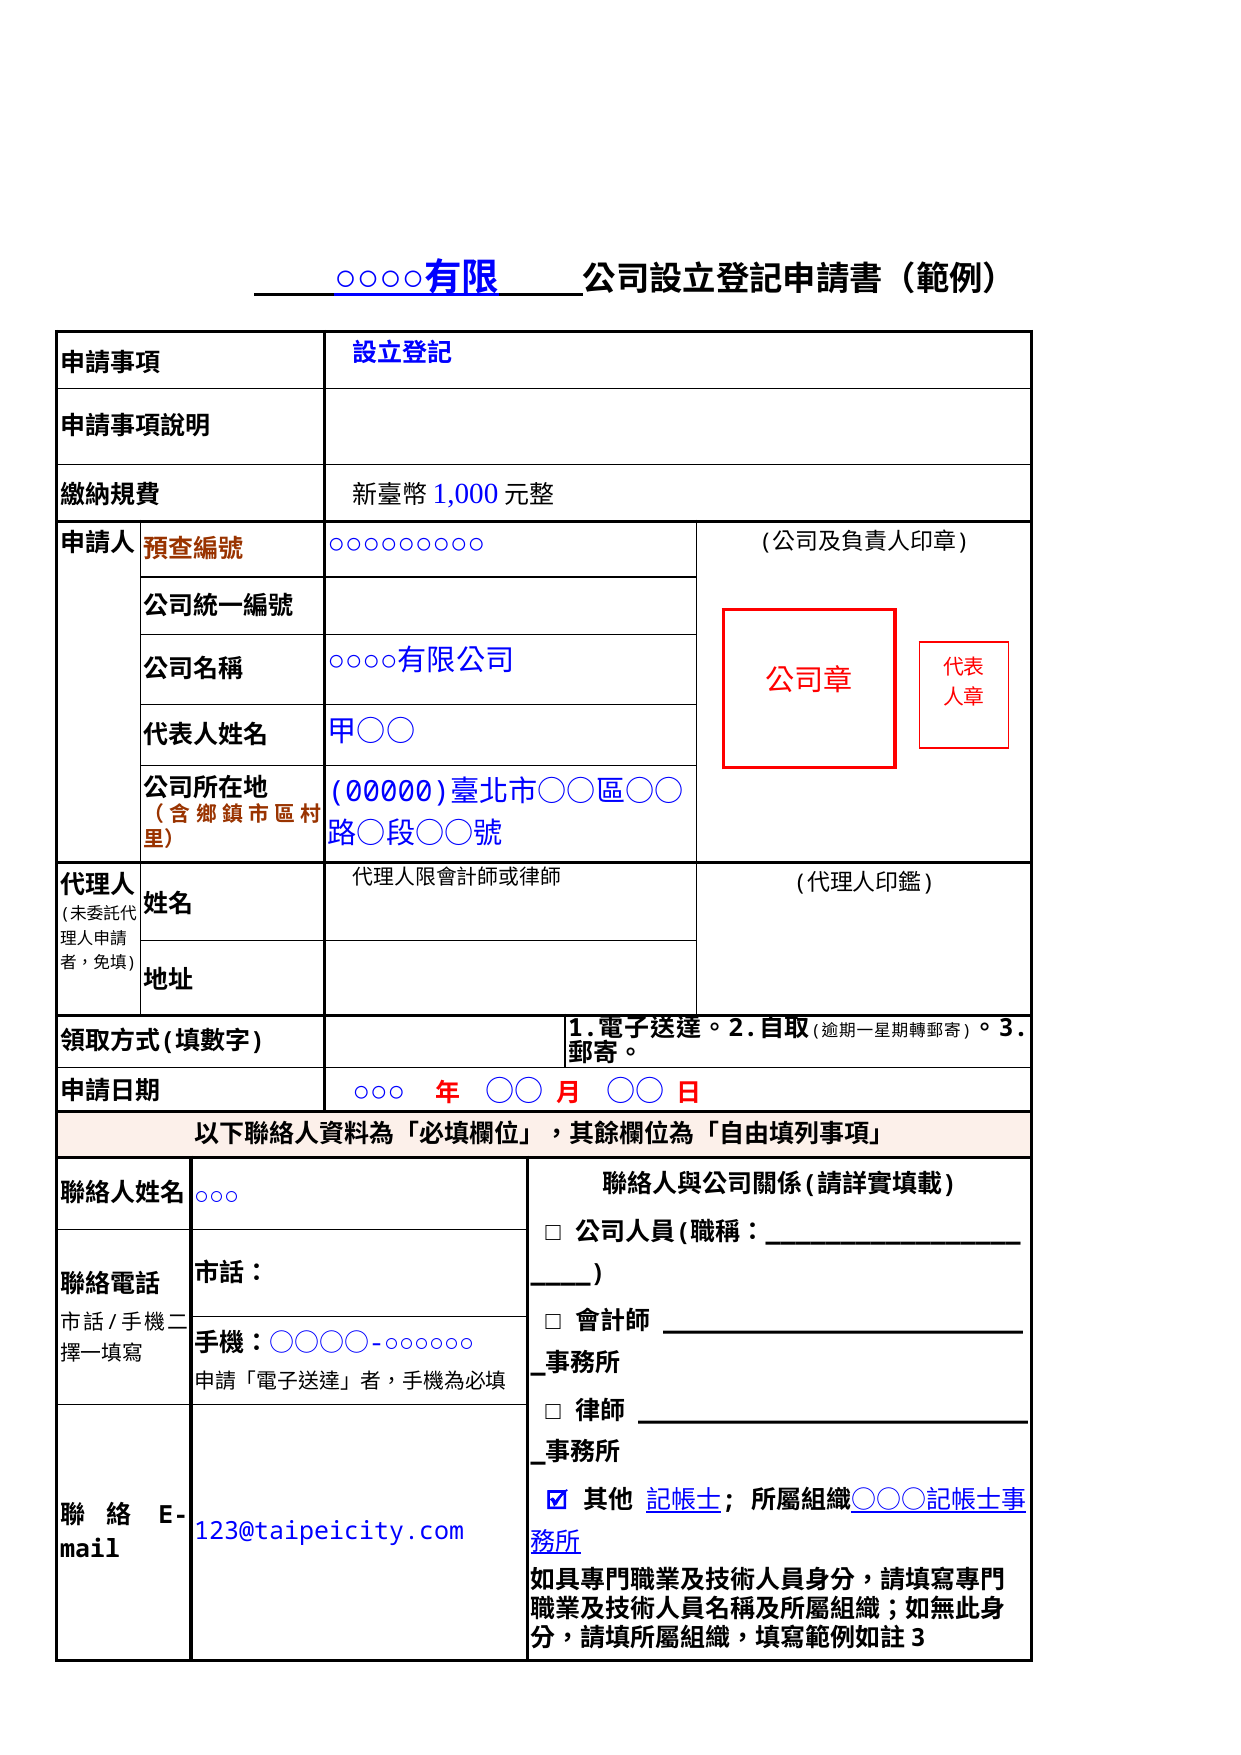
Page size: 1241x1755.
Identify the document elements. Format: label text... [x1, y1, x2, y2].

table_cell 市話： [193, 1230, 526, 1316]
table_cell 以下聯絡人資料為「必填欄位」，其餘欄位為「自由填列事項」 [58, 1113, 1030, 1156]
table_cell ○○○○有限公司 [326, 635, 696, 704]
table_cell 手機：○○○○-○○○○○○ 申請「電子送達」者，手機為必填 [193, 1317, 526, 1404]
table_cell 預查編號 [141, 523, 323, 576]
table_cell 繳納規費 [58, 465, 323, 519]
table_cell 代表人姓名 [141, 705, 323, 764]
table_cell 新臺幣1,000元整 [326, 465, 1030, 519]
table_cell 甲○○ [326, 705, 696, 764]
table_cell 申請人 [58, 523, 140, 861]
table_cell 聯絡人姓名 [58, 1159, 189, 1228]
table_cell 代理人限會計師或律師 [326, 864, 696, 940]
table_cell 聯絡E-mail [58, 1405, 189, 1659]
table_cell ○○○ [193, 1159, 526, 1228]
table_cell 公司所在地 （含鄉鎮市區村里） [141, 766, 323, 861]
table_header 申請事項 [58, 333, 323, 388]
table_cell ○○○○○○○○○ [326, 523, 696, 576]
table_cell (00000)臺北市○○區○○路○段○○號 [326, 766, 696, 861]
table_cell [326, 578, 696, 634]
table_cell 聯絡電話 市話/手機二擇一填寫 [58, 1230, 189, 1404]
table_cell 申請日期 [58, 1068, 323, 1110]
table_cell 代理人 (未委託代理人申請者，免填) [58, 864, 140, 1013]
table_cell 申請事項說明 [58, 389, 323, 464]
table_cell 公司名稱 [141, 635, 323, 704]
table_cell 123@taipeicity.com [193, 1405, 526, 1659]
table_cell (代理人印鑑) [697, 864, 1030, 1013]
table_cell (公司及負責人印章) [697, 523, 1030, 861]
table_cell 領取方式(填數字) [58, 1017, 323, 1067]
table_cell 公司統一編號 [141, 578, 323, 634]
table_cell 姓名 [141, 864, 323, 940]
text ○○○○有限 公司設立登記申請書（範例） [148, 247, 1122, 301]
table_cell [326, 941, 696, 1013]
table_cell [326, 1017, 564, 1067]
table_cell ○○○ 年 ○○ 月 ○○ 日 [326, 1068, 1030, 1110]
table_cell [326, 389, 1030, 464]
table_cell 聯絡人與公司關係(請詳實填載) □ 公司人員(職稱：_____________________) □ 會計師 _________________________事務所 □ 律師 ___________________________事務所  其他 記帳士; 所屬組織○○○記帳士事務所 如具專門職業及技術人員身分，請填寫專門職業及技術人員名稱及所屬組織；如無此身分，請填所屬組織，填寫範例如註3 [529, 1159, 1030, 1659]
table_cell 1.電子送達。2.自取(逾期一星期轉郵寄)。3.郵寄。 [566, 1017, 1030, 1067]
table_header 設立登記 [326, 333, 1030, 388]
table_cell 地址 [141, 941, 323, 1013]
